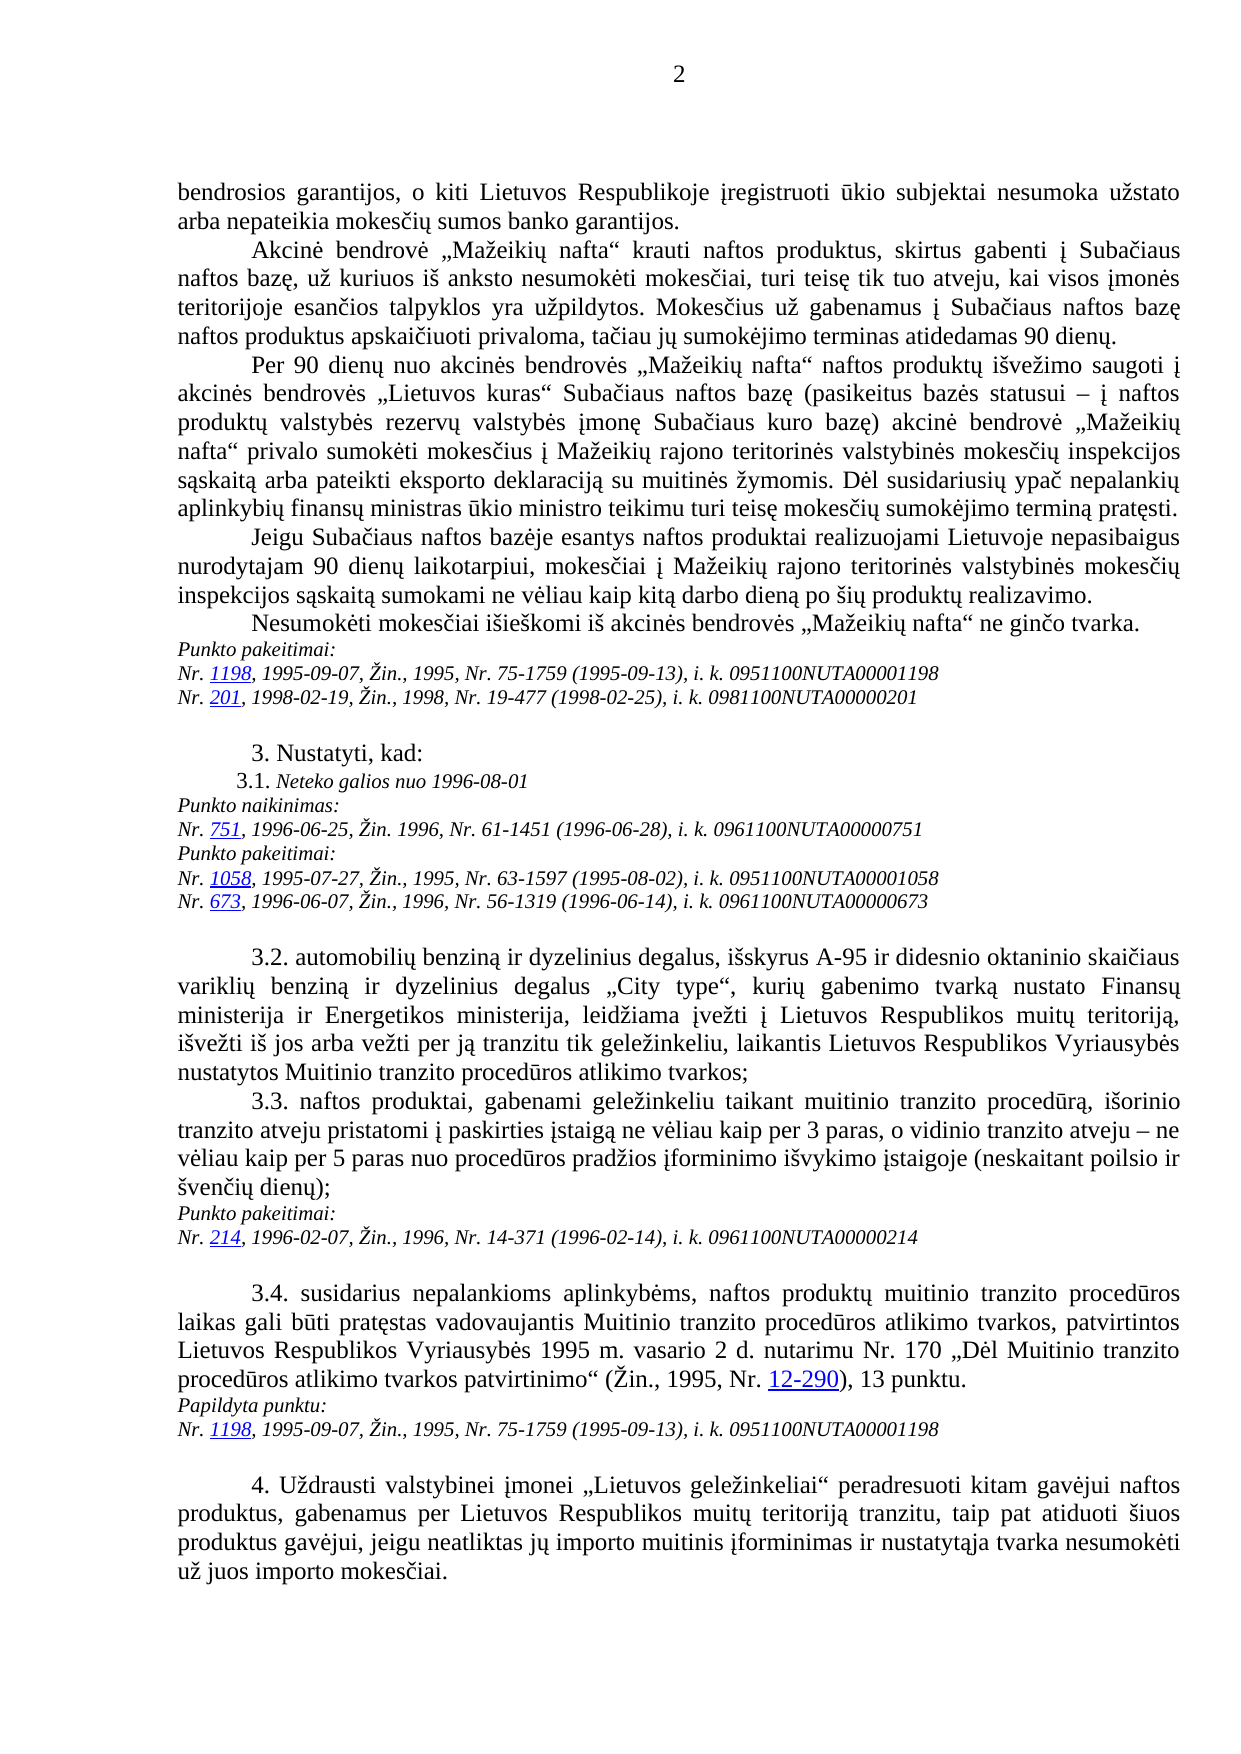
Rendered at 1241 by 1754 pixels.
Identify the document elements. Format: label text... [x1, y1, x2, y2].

text 3.2. automobilių benziną ir dyzelinius degalus, išskyrus A-95 ir didesnio oktaninio skaičiaus variklių benziną ir dyzelinius degalus „City type“, kurių gabenimo tvarką nustato Finansų ministerija ir Energetikos ministerija, leidžiama įvežti į Lietuvos Respublikos muitų teritoriją, išvežti iš jos arba vežti per ją tranzitu tik geležinkeliu, laikantis Lietuvos Respublikos Vyriausybės nustatytos Muitinio tranzito procedūros atlikimo tvarkos; [177, 942, 1181, 1086]
text Punkto pakeitimai: [177, 841, 1181, 865]
text 3.3. naftos produktai, gabenami geležinkeliu taikant muitinio tranzito procedūrą, išorinio tranzito atveju pristatomi į paskirties įstaigą ne vėliau kaip per 3 paras, o vidinio tranzito atveju – ne vėliau kaip per 5 paras nuo procedūros pradžios įforminimo išvykimo įstaigoje (neskaitant poilsio ir švenčių dienų); [177, 1086, 1181, 1201]
text Nr. 751, 1996-06-25, Žin. 1996, Nr. 61-1451 (1996-06-28), i. k. 0961100NUTA00000751 [177, 817, 1181, 841]
text 3.1. Neteko galios nuo 1996-08-01 [177, 767, 1181, 793]
text Punkto naikinimas: [177, 793, 1181, 817]
text Nr. 214, 1996-02-07, Žin., 1996, Nr. 14-371 (1996-02-14), i. k. 0961100NUTA00000214 [177, 1225, 1181, 1249]
text Jeigu Subačiaus naftos bazėje esantys naftos produktai realizuojami Lietuvoje nepasibaigus nurodytajam 90 dienų laikotarpiui, mokesčiai į Mažeikių rajono teritorinės valstybinės mokesčių inspekcijos sąskaitą sumokami ne vėliau kaip kitą darbo dieną po šių produktų realizavimo. [177, 522, 1181, 608]
text Papildyta punktu: [177, 1393, 1181, 1417]
text Punkto pakeitimai: [177, 1201, 1181, 1225]
text Nr. 1198, 1995-09-07, Žin., 1995, Nr. 75-1759 (1995-09-13), i. k. 0951100NUTA00001198 [177, 661, 1181, 685]
text Punkto pakeitimai: [177, 637, 1181, 661]
text 3.4. susidarius nepalankioms aplinkybėms, naftos produktų muitinio tranzito procedūros laikas gali būti pratęstas vadovaujantis Muitinio tranzito procedūros atlikimo tvarkos, patvirtintos Lietuvos Respublikos Vyriausybės 1995 m. vasario 2 d. nutarimu Nr. 170 „Dėl Muitinio tranzito procedūros atlikimo tvarkos patvirtinimo“ (Žin., 1995, Nr. 12-290), 13 punktu. [177, 1278, 1181, 1393]
text bendrosios garantijos, o kiti Lietuvos Respublikoje įregistruoti ūkio subjektai nesumoka užstato arba nepateikia mokesčių sumos banko garantijos. [177, 177, 1181, 235]
text Nr. 1058, 1995-07-27, Žin., 1995, Nr. 63-1597 (1995-08-02), i. k. 0951100NUTA00001058 [177, 865, 1181, 889]
text Nesumokėti mokesčiai išieškomi iš akcinės bendrovės „Mažeikių nafta“ ne ginčo tvarka. [177, 608, 1181, 637]
text Nr. 201, 1998-02-19, Žin., 1998, Nr. 19-477 (1998-02-25), i. k. 0981100NUTA00000201 [177, 685, 1181, 709]
text Nr. 673, 1996-06-07, Žin., 1996, Nr. 56-1319 (1996-06-14), i. k. 0961100NUTA00000673 [177, 889, 1181, 913]
text 3. Nustatyti, kad: [177, 738, 1181, 767]
text 4. Uždrausti valstybinei įmonei „Lietuvos geležinkeliai“ peradresuoti kitam gavėjui naftos produktus, gabenamus per Lietuvos Respublikos muitų teritoriją tranzitu, taip pat atiduoti šiuos produktus gavėjui, jeigu neatliktas jų importo muitinis įforminimas ir nustatytąja tvarka nesumokėti už juos importo mokesčiai. [177, 1470, 1181, 1585]
text Nr. 1198, 1995-09-07, Žin., 1995, Nr. 75-1759 (1995-09-13), i. k. 0951100NUTA00001198 [177, 1417, 1181, 1441]
text Akcinė bendrovė „Mažeikių nafta“ krauti naftos produktus, skirtus gabenti į Subačiaus naftos bazę, už kuriuos iš anksto nesumokėti mokesčiai, turi teisę tik tuo atveju, kai visos įmonės teritorijoje esančios talpyklos yra užpildytos. Mokesčius už gabenamus į Subačiaus naftos bazę naftos produktus apskaičiuoti privaloma, tačiau jų sumokėjimo terminas atidedamas 90 dienų. [177, 235, 1181, 350]
text Per 90 dienų nuo akcinės bendrovės „Mažeikių nafta“ naftos produktų išvežimo saugoti į akcinės bendrovės „Lietuvos kuras“ Subačiaus naftos bazę (pasikeitus bazės statusui – į naftos produktų valstybės rezervų valstybės įmonę Subačiaus kuro bazę) akcinė bendrovė „Mažeikių nafta“ privalo sumokėti mokesčius į Mažeikių rajono teritorinės valstybinės mokesčių inspekcijos sąskaitą arba pateikti eksporto deklaraciją su muitinės žymomis. Dėl susidariusių ypač nepalankių aplinkybių finansų ministras ūkio ministro teikimu turi teisę mokesčių sumokėjimo terminą pratęsti. [177, 350, 1181, 522]
